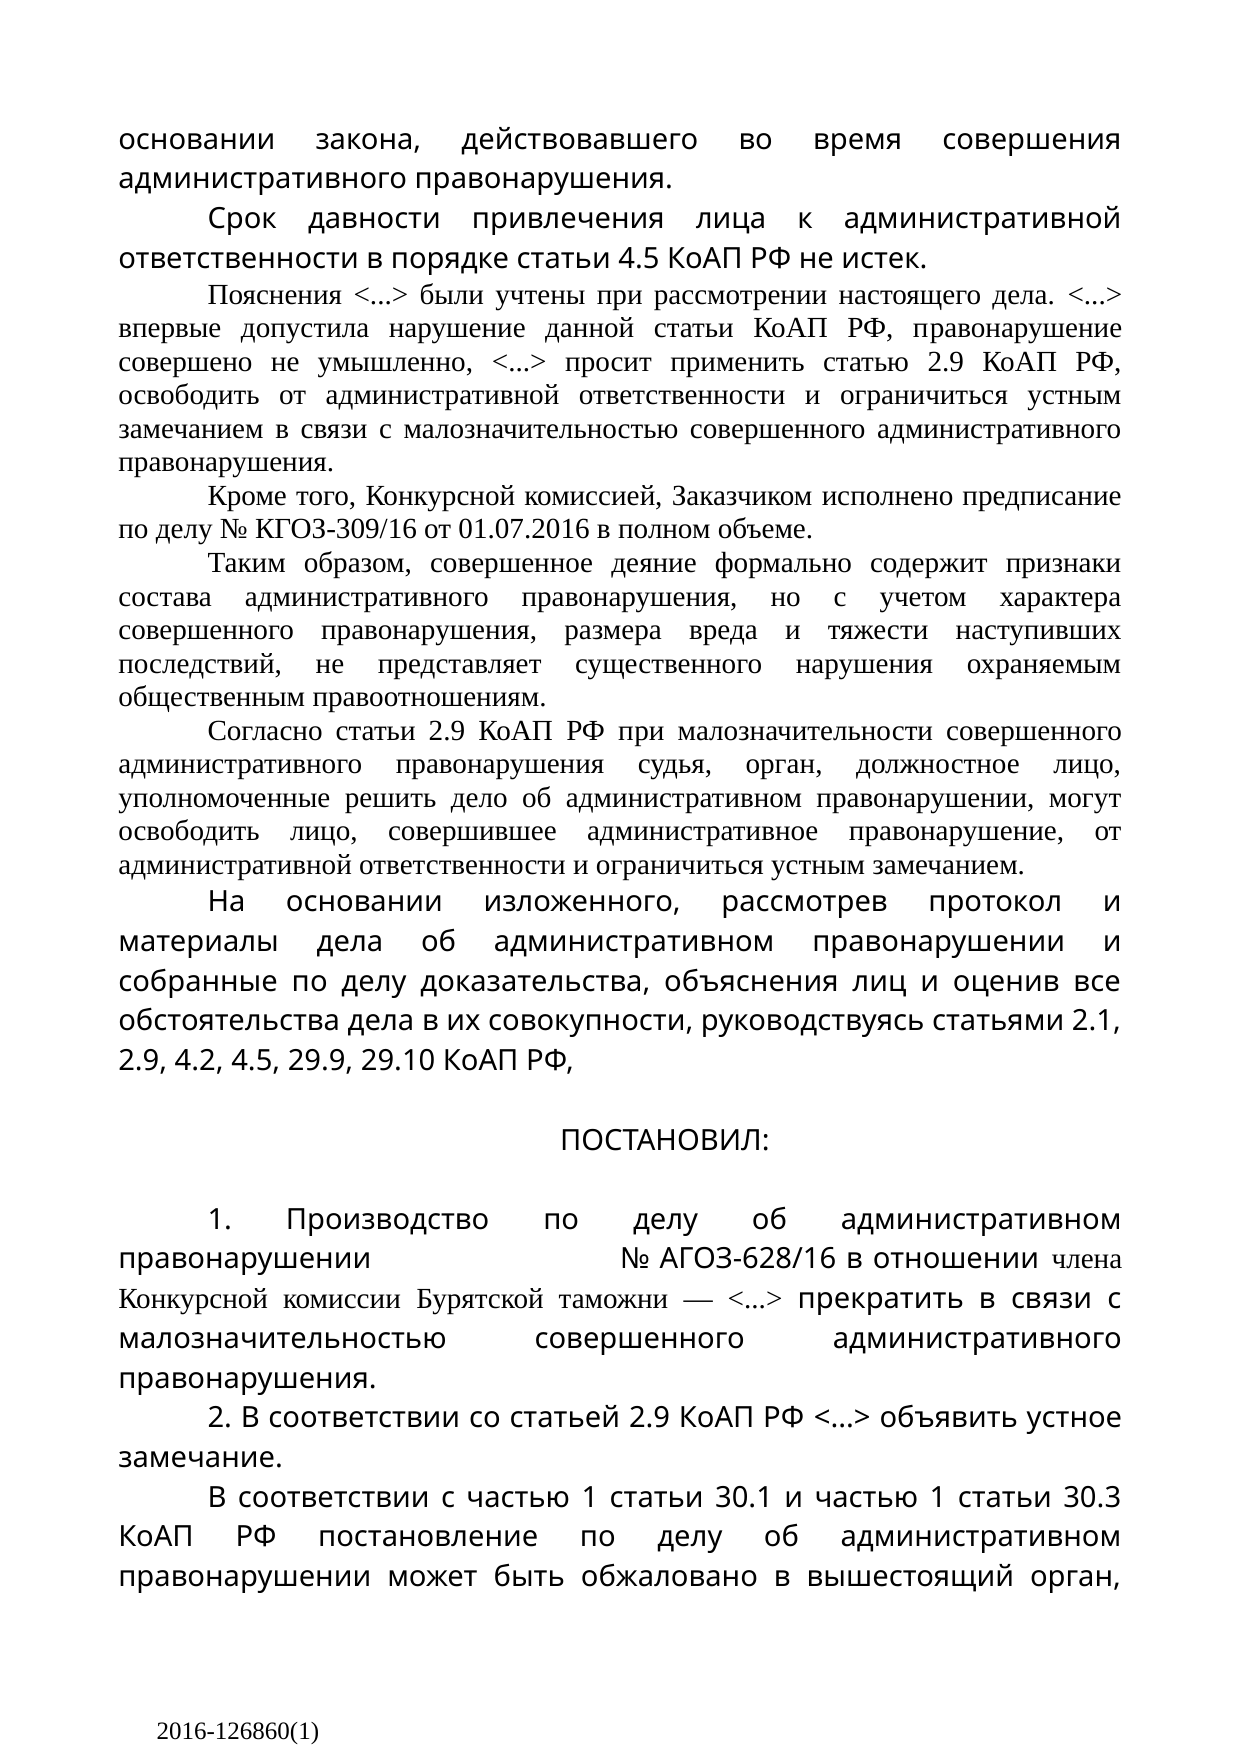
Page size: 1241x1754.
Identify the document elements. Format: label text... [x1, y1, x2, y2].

text В соответствии с частью 1 статьи 30.1 и частью 1 статьи 30.3 КоАП РФ постановление по делу об административном правонарушении может быть обжаловано в вышестоящий орган, [118, 1476, 1122, 1595]
text Согласно статьи 2.9 КоАП РФ при малозначительности совершенного административного правонарушения судья, орган, должностное лицо, уполномоченные решить дело об административном правонарушении, могут освободить лицо, совершившее административное правонарушение, от административной ответственности и ограничиться устным замечанием. [118, 713, 1122, 881]
text На основании изложенного, рассмотрев протокол и материалы дела об административном правонарушении и собранные по делу доказательства, объяснения лиц и оценив все обстоятельства дела в их совокупности, руководствуясь статьями 2.1, 2.9, 4.2, 4.5, 29.9, 29.10 КоАП РФ, [118, 881, 1122, 1079]
text Срок давности привлечения лица к административной ответственности в порядке статьи 4.5 КоАП РФ не истек. [118, 197, 1122, 277]
text 1. Производство по делу об административном правонарушении № АГОЗ-628/16 в отношении члена Конкурсной комиссии Бурятской таможни — <...> прекратить в связи с малозначительностью совершенного административного правонарушения. [118, 1198, 1122, 1397]
text 2. В соответствии со статьей 2.9 КоАП РФ <...> объявить устное замечание. [118, 1397, 1122, 1476]
text Таким образом, совершенное деяние формально содержит признаки состава административного правонарушения, но с учетом характера совершенного правонарушения, размера вреда и тяжести наступивших последствий, не представляет существенного нарушения охраняемым общественным правоотношениям. [118, 545, 1122, 713]
text ПОСТАНОВИЛ: [118, 1119, 1122, 1158]
text Пояснения <...> были учтены при рассмотрении настоящего дела. <...> впервые допустила нарушение данной статьи КоАП РФ, правонарушение совершено не умышленно, <...> просит применить статью 2.9 КоАП РФ, освободить от административной ответственности и ограничиться устным замечанием в связи с малозначительностью совершенного административного правонарушения. [118, 277, 1122, 478]
text Кроме того, Конкурсной комиссией, Заказчиком исполнено предписание по делу № КГОЗ-309/16 от 01.07.2016 в полном объеме. [118, 478, 1122, 545]
text основании закона, действовавшего во время совершения административного правонарушения. [118, 118, 1122, 197]
